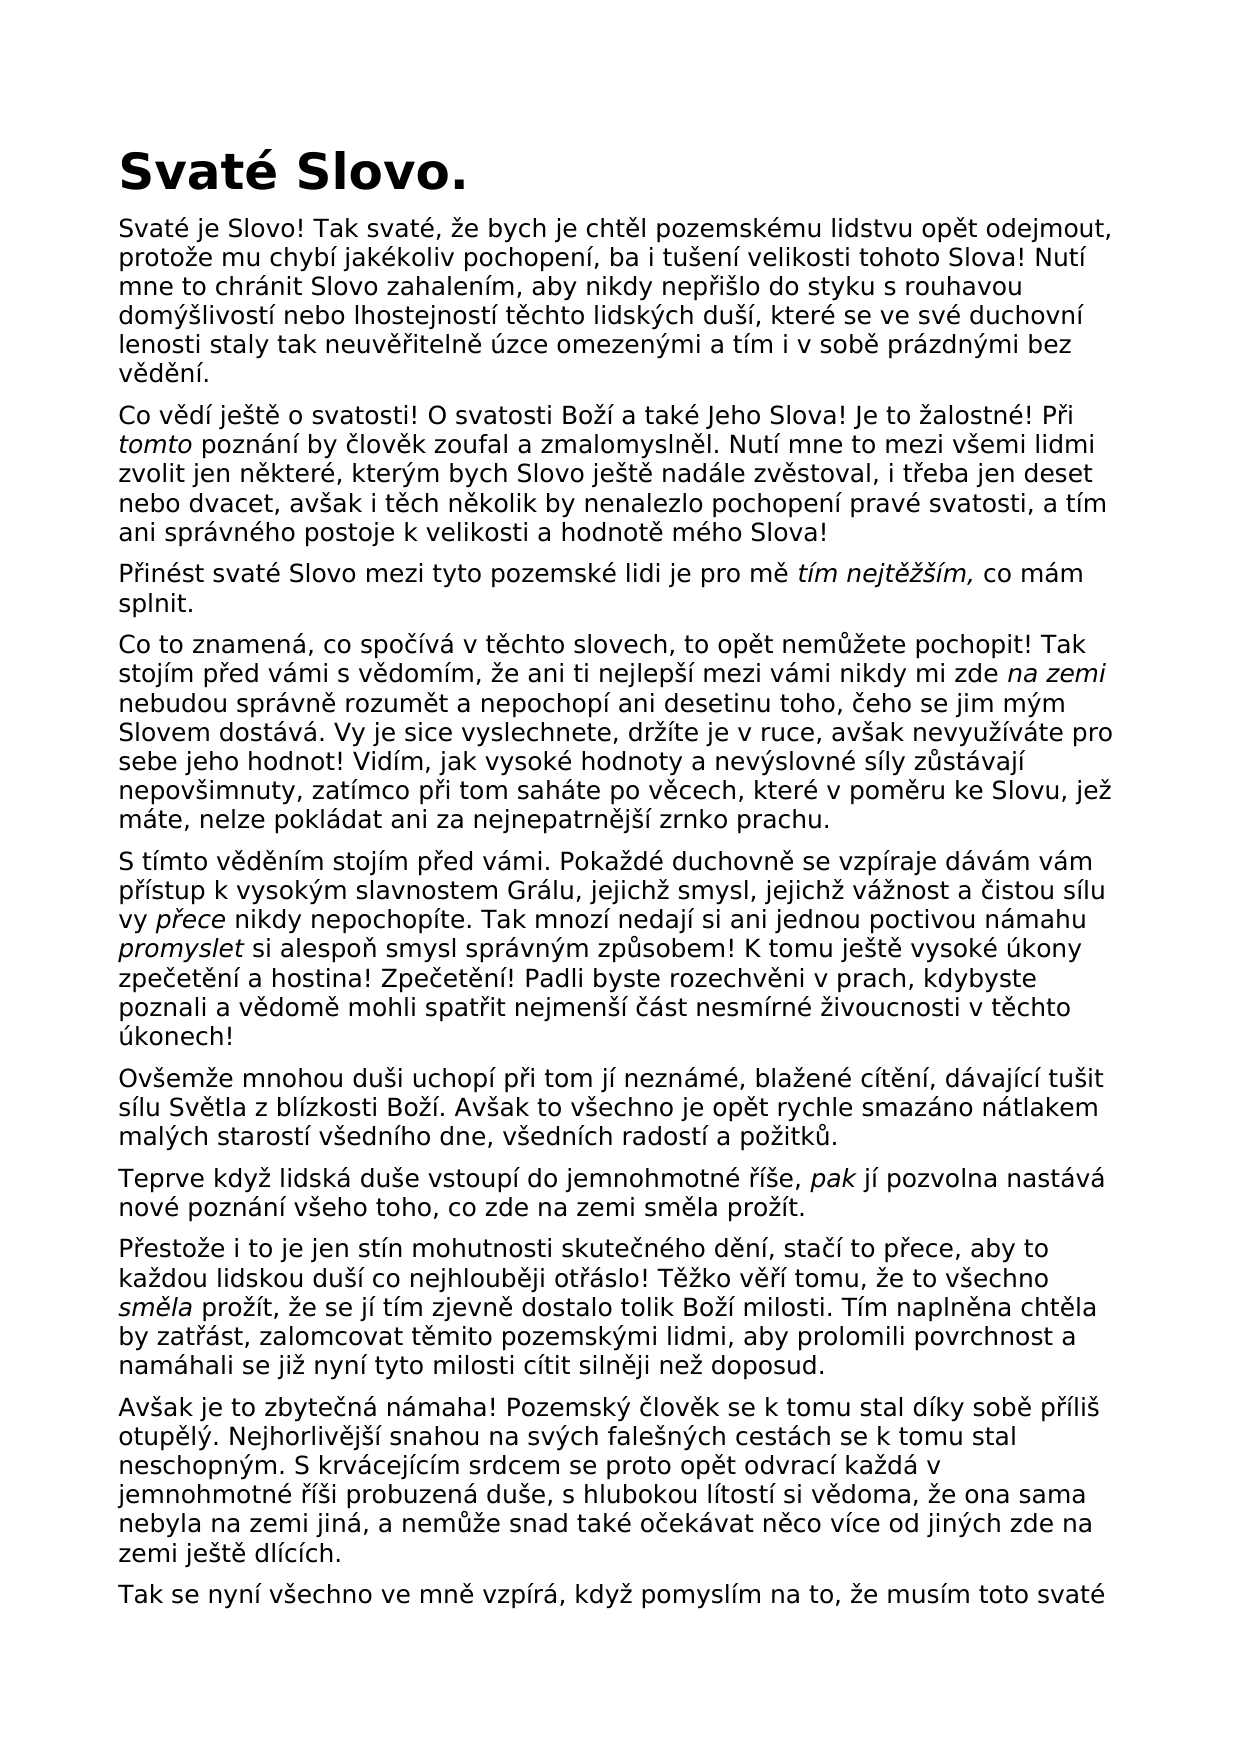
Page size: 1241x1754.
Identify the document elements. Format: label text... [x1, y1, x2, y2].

text Co to znamená, co spočívá v těchto slovech, to opět nemůžete pochopit! Tak stojím před vámi s vědomím, že ani ti nejlepší mezi vámi nikdy mi zde na zemi nebudou správně rozumět a nepochopí ani desetinu toho, čeho se jim mým Slovem dostává. Vy je sice vyslechnete, držíte je v ruce, avšak nevyužíváte pro sebe jeho hodnot! Vidím, jak vysoké hodnoty a nevýslovné síly zůstávají nepovšimnuty, zatímco při tom saháte po věcech, které v poměru ke Slovu, jež máte, nelze pokládat ani za nejnepatrnější zrnko prachu. [118, 631, 1122, 835]
text Přinést svaté Slovo mezi tyto pozemské lidi je pro mě tím nejtěžším, co mám splnit. [118, 560, 1122, 618]
text Teprve když lidská duše vstoupí do jemnohmotné říše, pak jí pozvolna nastává nové poznání všeho toho, co zde na zemi směla prožít. [118, 1164, 1122, 1222]
text Svaté je Slovo! Tak svaté, že bych je chtěl pozemskému lidstvu opět odejmout, protože mu chybí jakékoliv pochopení, ba i tušení velikosti tohoto Slova! Nutí mne to chránit Slovo zahalením, aby nikdy nepřišlo do styku s rouhavou domýšlivostí nebo lhostejností těchto lidských duší, které se ve své duchovní lenosti staly tak neuvěřitelně úzce omezenými a tím i v sobě prázdnými bez vědění. [118, 214, 1122, 389]
text Avšak je to zbytečná námaha! Pozemský člověk se k tomu stal díky sobě příliš otupělý. Nejhorlivější snahou na svých falešných cestách se k tomu stal neschopným. S krvácejícím srdcem se proto opět odvrací každá v jemnohmotné říši probuzená duše, s hlubokou lítostí si vědoma, že ona sama nebyla na zemi jiná, a nemůže snad také očekávat něco více od jiných zde na zemi ještě dlících. [118, 1393, 1122, 1568]
text Ovšemže mnohou duši uchopí při tom jí neznámé, blažené cítění, dávající tušit sílu Světla z blízkosti Boží. Avšak to všechno je opět rychle smazáno nátlakem malých starostí všedního dne, všedních radostí a požitků. [118, 1064, 1122, 1151]
subtitle Svaté Slovo. [118, 143, 1122, 201]
text Přestože i to je jen stín mohutnosti skutečného dění, stačí to přece, aby to každou lidskou duší co nejhlouběji otřáslo! Těžko věří tomu, že to všechno směla prožít, že se jí tím zjevně dostalo tolik Boží milosti. Tím naplněna chtěla by zatřást, zalomcovat těmito pozemskými lidmi, aby prolomili povrchnost a namáhali se již nyní tyto milosti cítit silněji než doposud. [118, 1235, 1122, 1381]
text S tímto věděním stojím před vámi. Pokaždé duchovně se vzpíraje dávám vám přístup k vysokým slavnostem Grálu, jejichž smysl, jejichž vážnost a čistou sílu vy přece nikdy nepochopíte. Tak mnozí nedají si ani jednou poctivou námahu promyslet si alespoň smysl správným způsobem! K tomu ještě vysoké úkony zpečetění a hostina! Zpečetění! Padli byste rozechvěni v prach, kdybyste poznali a vědomě mohli spatřit nejmenší část nesmírné živoucnosti v těchto úkonech! [118, 847, 1122, 1051]
text Co vědí ještě o svatosti! O svatosti Boží a také Jeho Slova! Je to žalostné! Při tomto poznání by člověk zoufal a zmalomyslněl. Nutí mne to mezi všemi lidmi zvolit jen některé, kterým bych Slovo ještě nadále zvěstoval, i třeba jen deset nebo dvacet, avšak i těch několik by nenalezlo pochopení pravé svatosti, a tím ani správného postoje k velikosti a hodnotě mého Slova! [118, 401, 1122, 547]
text Tak se nyní všechno ve mně vzpírá, když pomyslím na to, že musím toto svaté [118, 1581, 1122, 1610]
